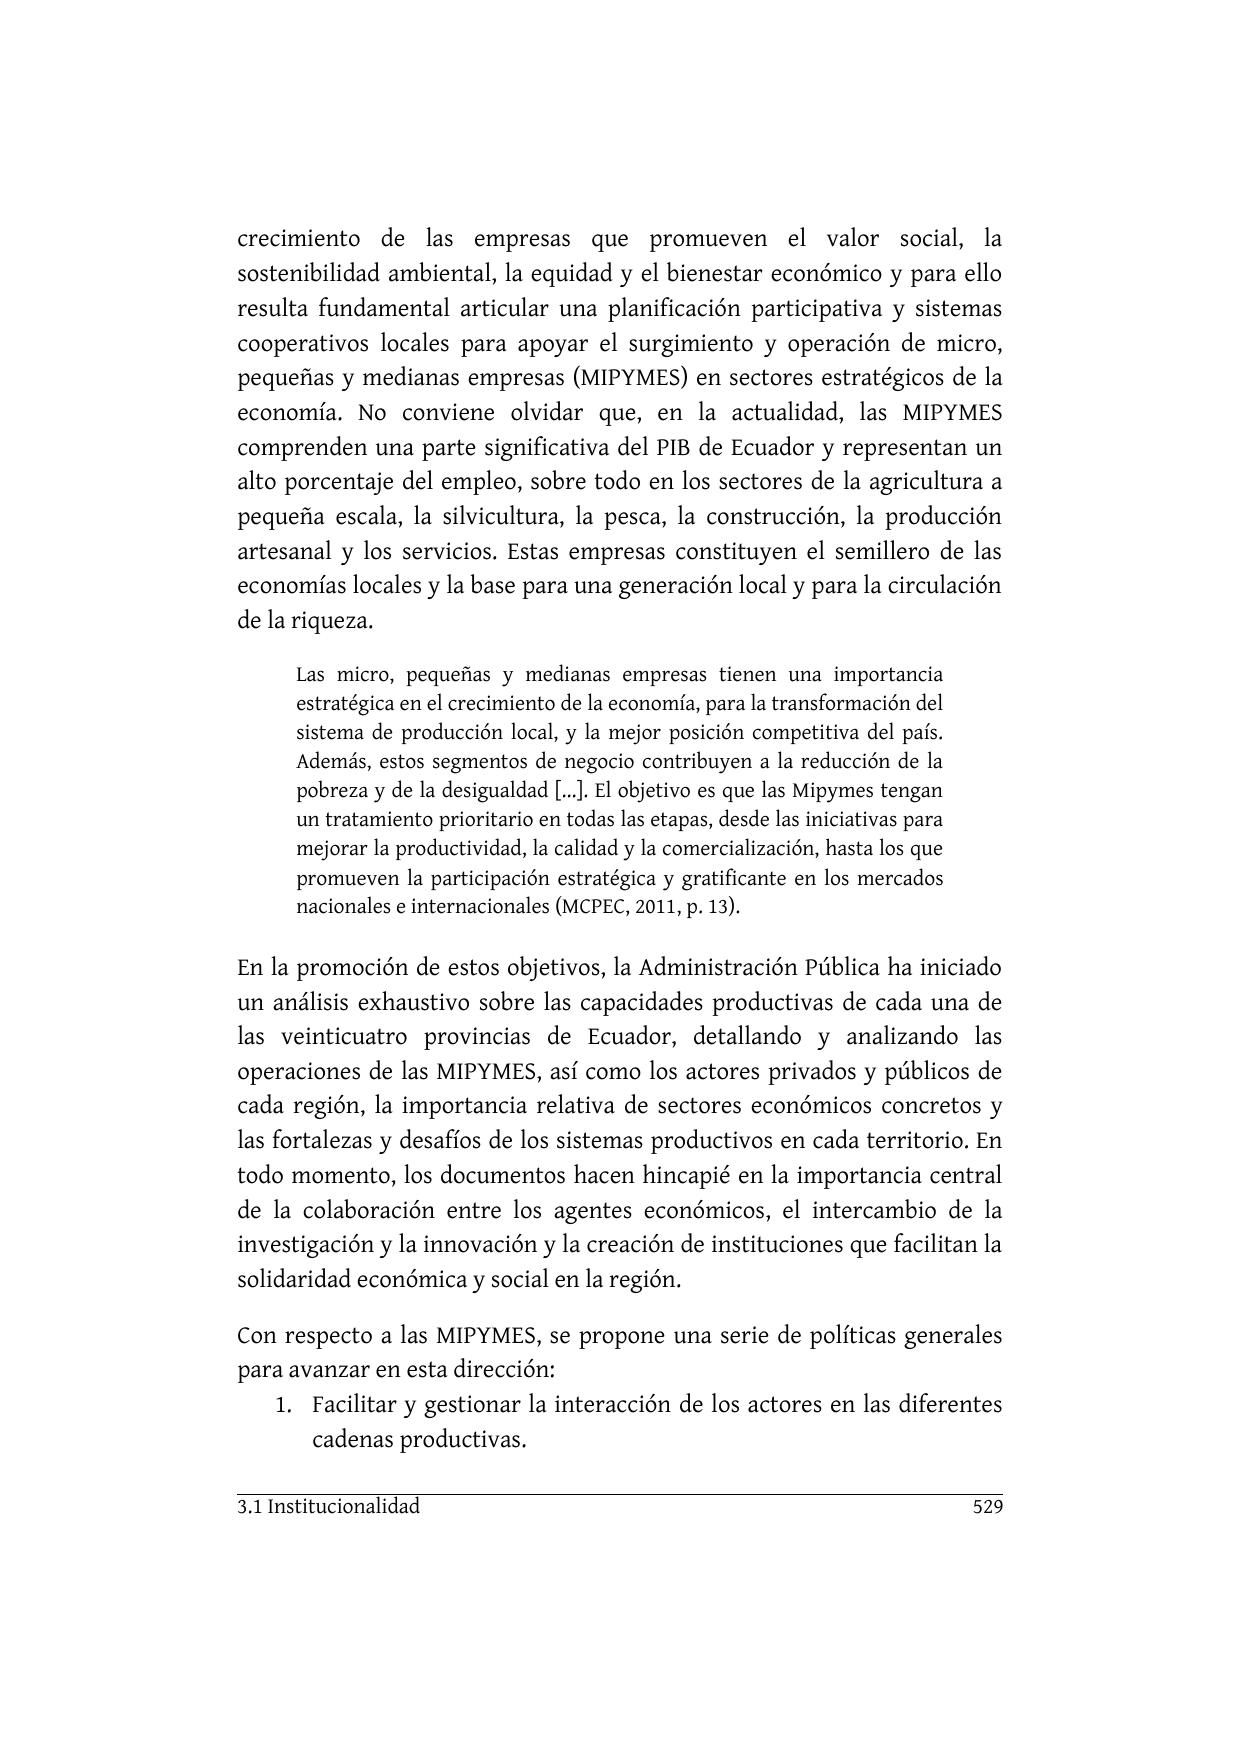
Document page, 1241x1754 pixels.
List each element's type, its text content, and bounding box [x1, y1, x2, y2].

list Facilitar y gestionar la interacción de los actores en las diferentes cadenas productivas. [274, 1391, 1003, 1454]
text Con respecto a las MIPYMES, se propone una serie de políticas generales para avanzar en esta dirección: [237, 1321, 1003, 1385]
text Las micro, pequeñas y medianas empresas tienen una importancia estratégica en el crecimiento de la economía, para la transformación del sistema de producción local, y la mejor posición competitiva del país. Además, estos segmentos de negocio contribuyen a la reducción de la pobreza y de la desigualdad [...]. El objetivo es que las Mipymes tengan un tratamiento prioritario en todas las etapas, desde las iniciativas para mejorar la productividad, la calidad y la comercialización, hasta los que promueven la participación estratégica y gratificante en los mercados nacionales e internacionales (MCPEC, 2011, p. 13). [296, 662, 944, 920]
text En la promoción de estos objetivos, la Administración Pública ha iniciado un análisis exhaustivo sobre las capacidades productivas de cada una de las veinticuatro provincias de Ecuador, detallando y analizando las operaciones de las MIPYMES, así como los actores privados y públicos de cada región, la importancia relativa de sectores económicos concretos y las fortalezas y desafíos de los sistemas productivos en cada territorio. En todo momento, los documentos hacen hincapié en la importancia central de la colaboración entre los agentes económicos, el intercambio de la investigación y la innovación y la creación de instituciones que facilitan la solidaridad económica y social en la región. [237, 953, 1003, 1294]
text crecimiento de las empresas que promueven el valor social, la sostenibilidad ambiental, la equidad y el bienestar económico y para ello resulta fundamental articular una planificación participativa y sistemas cooperativos locales para apoyar el surgimiento y operación de micro, pequeñas y medianas empresas (MIPYMES) en sectores estratégicos de la economía. No conviene olvidar que, en la actualidad, las MIPYMES comprenden una parte significativa del PIB de Ecuador y representan un alto porcentaje del empleo, sobre todo en los sectores de la agricultura a pequeña escala, la silvicultura, la pesca, la construcción, la producción artesanal y los servicios. Estas empresas constituyen el semillero de las economías locales y la base para una generación local y para la circulación de la riqueza. [237, 225, 1003, 636]
